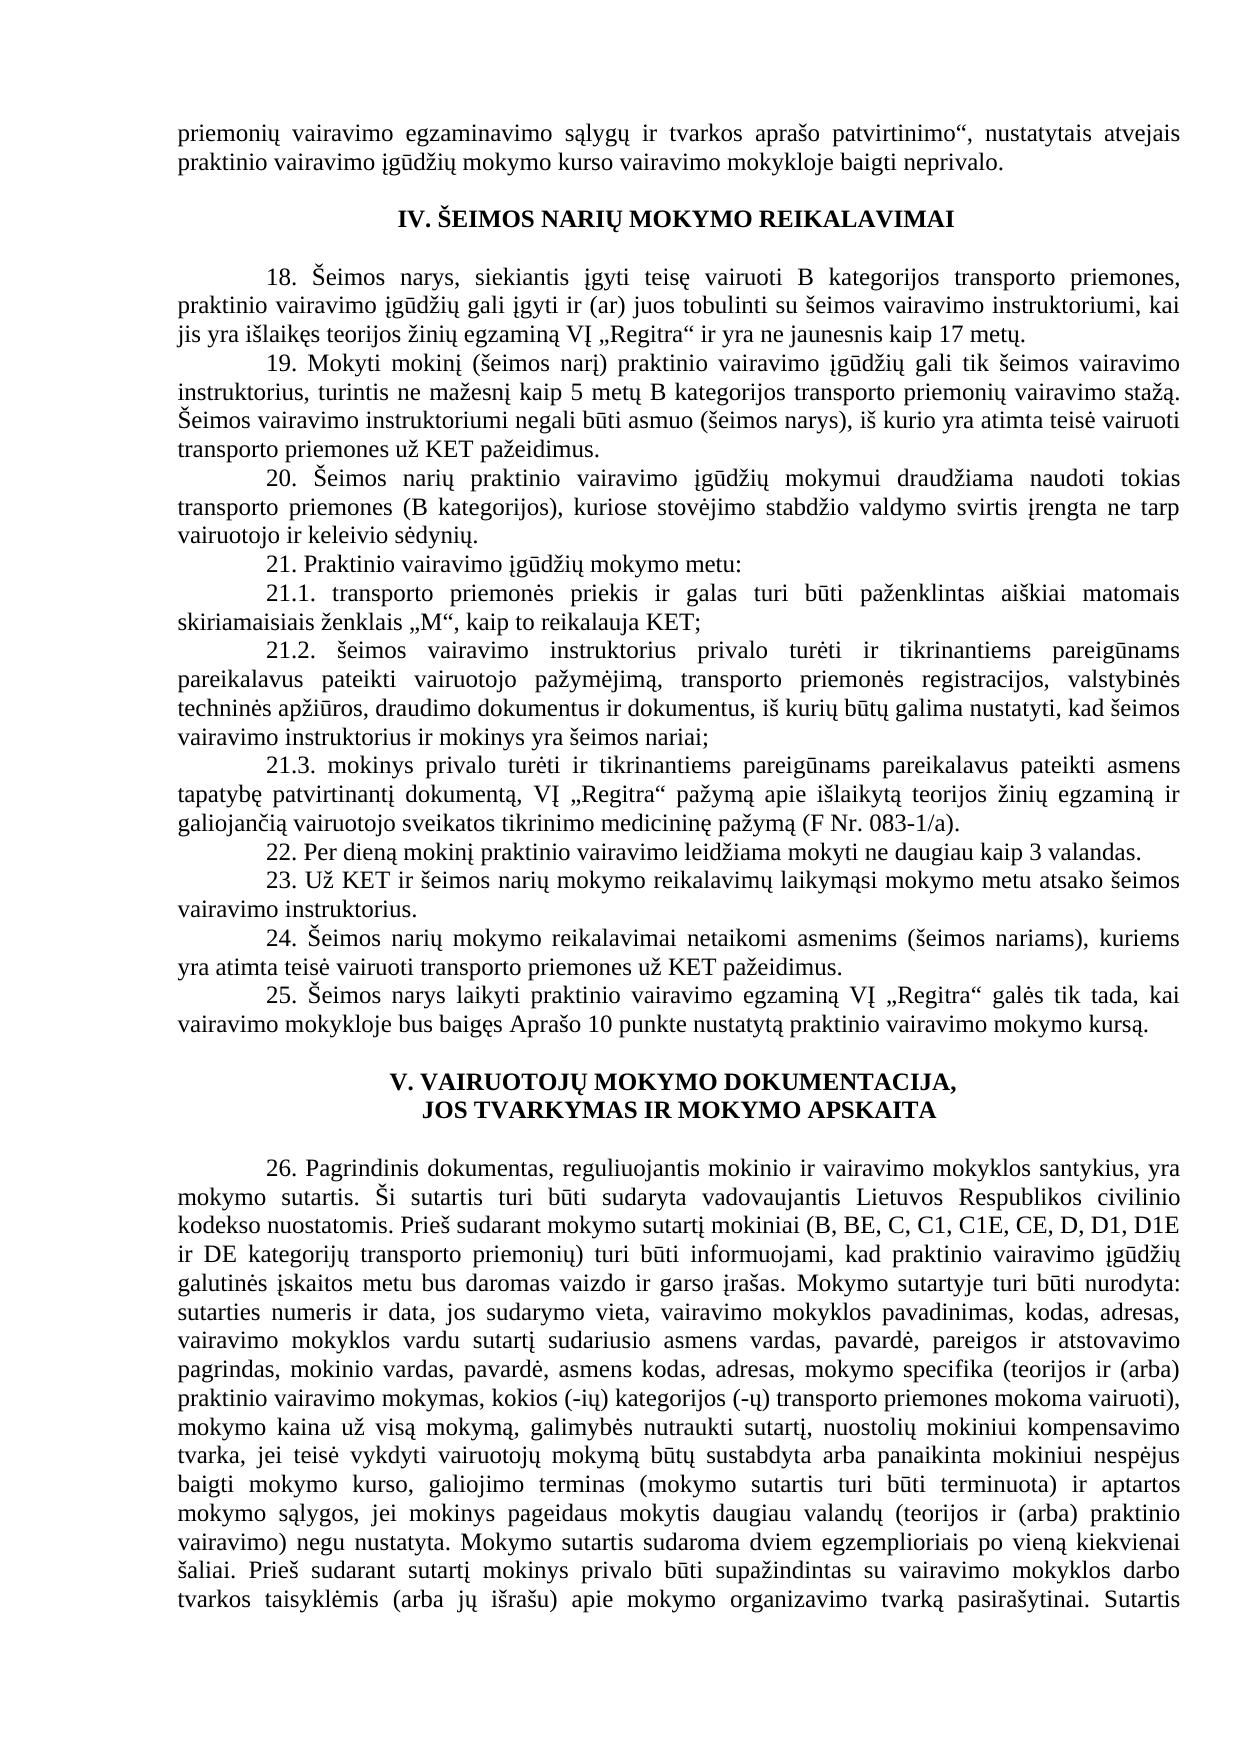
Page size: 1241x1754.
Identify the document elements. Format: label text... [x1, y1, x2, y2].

text 19. Mokyti mokinį (šeimos narį) praktinio vairavimo įgūdžių gali tik šeimos vairavimo instruktorius, turintis ne mažesnį kaip 5 metų B kategorijos transporto priemonių vairavimo stažą. Šeimos vairavimo instruktoriumi negali būti asmuo (šeimos narys), iš kurio yra atimta teisė vairuoti transporto priemones už KET pažeidimus. [177, 348, 1181, 463]
text 21. Praktinio vairavimo įgūdžių mokymo metu: [177, 549, 1181, 578]
text 20. Šeimos narių praktinio vairavimo įgūdžių mokymui draudžiama naudoti tokias transporto priemones (B kategorijos), kuriose stovėjimo stabdžio valdymo svirtis įrengta ne tarp vairuotojo ir keleivio sėdynių. [177, 463, 1181, 549]
text IV. ŠEIMOS NARIŲ MOKYMO REIKALAVIMAI [177, 204, 1181, 233]
text 25. Šeimos narys laikyti praktinio vairavimo egzaminą VĮ „Regitra“ galės tik tada, kai vairavimo mokykloje bus baigęs Aprašo 10 punkte nustatytą praktinio vairavimo mokymo kursą. [177, 981, 1181, 1038]
text 26. Pagrindinis dokumentas, reguliuojantis mokinio ir vairavimo mokyklos santykius, yra mokymo sutartis. Ši sutartis turi būti sudaryta vadovaujantis Lietuvos Respublikos civilinio kodekso nuostatomis. Prieš sudarant mokymo sutartį mokiniai (B, BE, C, C1, C1E, CE, D, D1, D1E ir DE kategorijų transporto priemonių) turi būti informuojami, kad praktinio vairavimo įgūdžių galutinės įskaitos metu bus daromas vaizdo ir garso įrašas. Mokymo sutartyje turi būti nurodyta: sutarties numeris ir data, jos sudarymo vieta, vairavimo mokyklos pavadinimas, kodas, adresas, vairavimo mokyklos vardu sutartį sudariusio asmens vardas, pavardė, pareigos ir atstovavimo pagrindas, mokinio vardas, pavardė, asmens kodas, adresas, mokymo specifika (teorijos ir (arba) praktinio vairavimo mokymas, kokios (-ių) kategorijos (-ų) transporto priemones mokoma vairuoti), mokymo kaina už visą mokymą, galimybės nutraukti sutartį, nuostolių mokiniui kompensavimo tvarka, jei teisė vykdyti vairuotojų mokymą būtų sustabdyta arba panaikinta mokiniui nespėjus baigti mokymo kurso, galiojimo terminas (mokymo sutartis turi būti terminuota) ir aptartos mokymo sąlygos, jei mokinys pageidaus mokytis daugiau valandų (teorijos ir (arba) praktinio vairavimo) negu nustatyta. Mokymo sutartis sudaroma dviem egzemplioriais po vieną kiekvienai šaliai. Prieš sudarant sutartį mokinys privalo būti supažindintas su vairavimo mokyklos darbo tvarkos taisyklėmis (arba jų išrašu) apie mokymo organizavimo tvarką pasirašytinai. Sutartis [177, 1153, 1181, 1613]
text 21.1. transporto priemonės priekis ir galas turi būti paženklintas aiškiai matomais skiriamaisiais ženklais „M“, kaip to reikalauja KET; [177, 578, 1181, 636]
text 18. Šeimos narys, siekiantis įgyti teisę vairuoti B kategorijos transporto priemones, praktinio vairavimo įgūdžių gali įgyti ir (ar) juos tobulinti su šeimos vairavimo instruktoriumi, kai jis yra išlaikęs teorijos žinių egzaminą VĮ „Regitra“ ir yra ne jaunesnis kaip 17 metų. [177, 262, 1181, 348]
text 21.2. šeimos vairavimo instruktorius privalo turėti ir tikrinantiems pareigūnams pareikalavus pateikti vairuotojo pažymėjimą, transporto priemonės registracijos, valstybinės techninės apžiūros, draudimo dokumentus ir dokumentus, iš kurių būtų galima nustatyti, kad šeimos vairavimo instruktorius ir mokinys yra šeimos nariai; [177, 636, 1181, 751]
text 24. Šeimos narių mokymo reikalavimai netaikomi asmenims (šeimos nariams), kuriems yra atimta teisė vairuoti transporto priemones už KET pažeidimus. [177, 923, 1181, 981]
text JOS TVARKYMAS IR MOKYMO APSKAITA [177, 1096, 1181, 1124]
text 21.3. mokinys privalo turėti ir tikrinantiems pareigūnams pareikalavus pateikti asmens tapatybę patvirtinantį dokumentą, VĮ „Regitra“ pažymą apie išlaikytą teorijos žinių egzaminą ir galiojančią vairuotojo sveikatos tikrinimo medicininę pažymą (F Nr. 083-1/a). [177, 751, 1181, 837]
text priemonių vairavimo egzaminavimo sąlygų ir tvarkos aprašo patvirtinimo“, nustatytais atvejais praktinio vairavimo įgūdžių mokymo kurso vairavimo mokykloje baigti neprivalo. [177, 118, 1181, 176]
text 22. Per dieną mokinį praktinio vairavimo leidžiama mokyti ne daugiau kaip 3 valandas. [177, 837, 1181, 866]
text 23. Už KET ir šeimos narių mokymo reikalavimų laikymąsi mokymo metu atsako šeimos vairavimo instruktorius. [177, 866, 1181, 923]
text V. VAIRUOTOJŲ MOKYMO DOKUMENTACIJA, [177, 1067, 1181, 1096]
